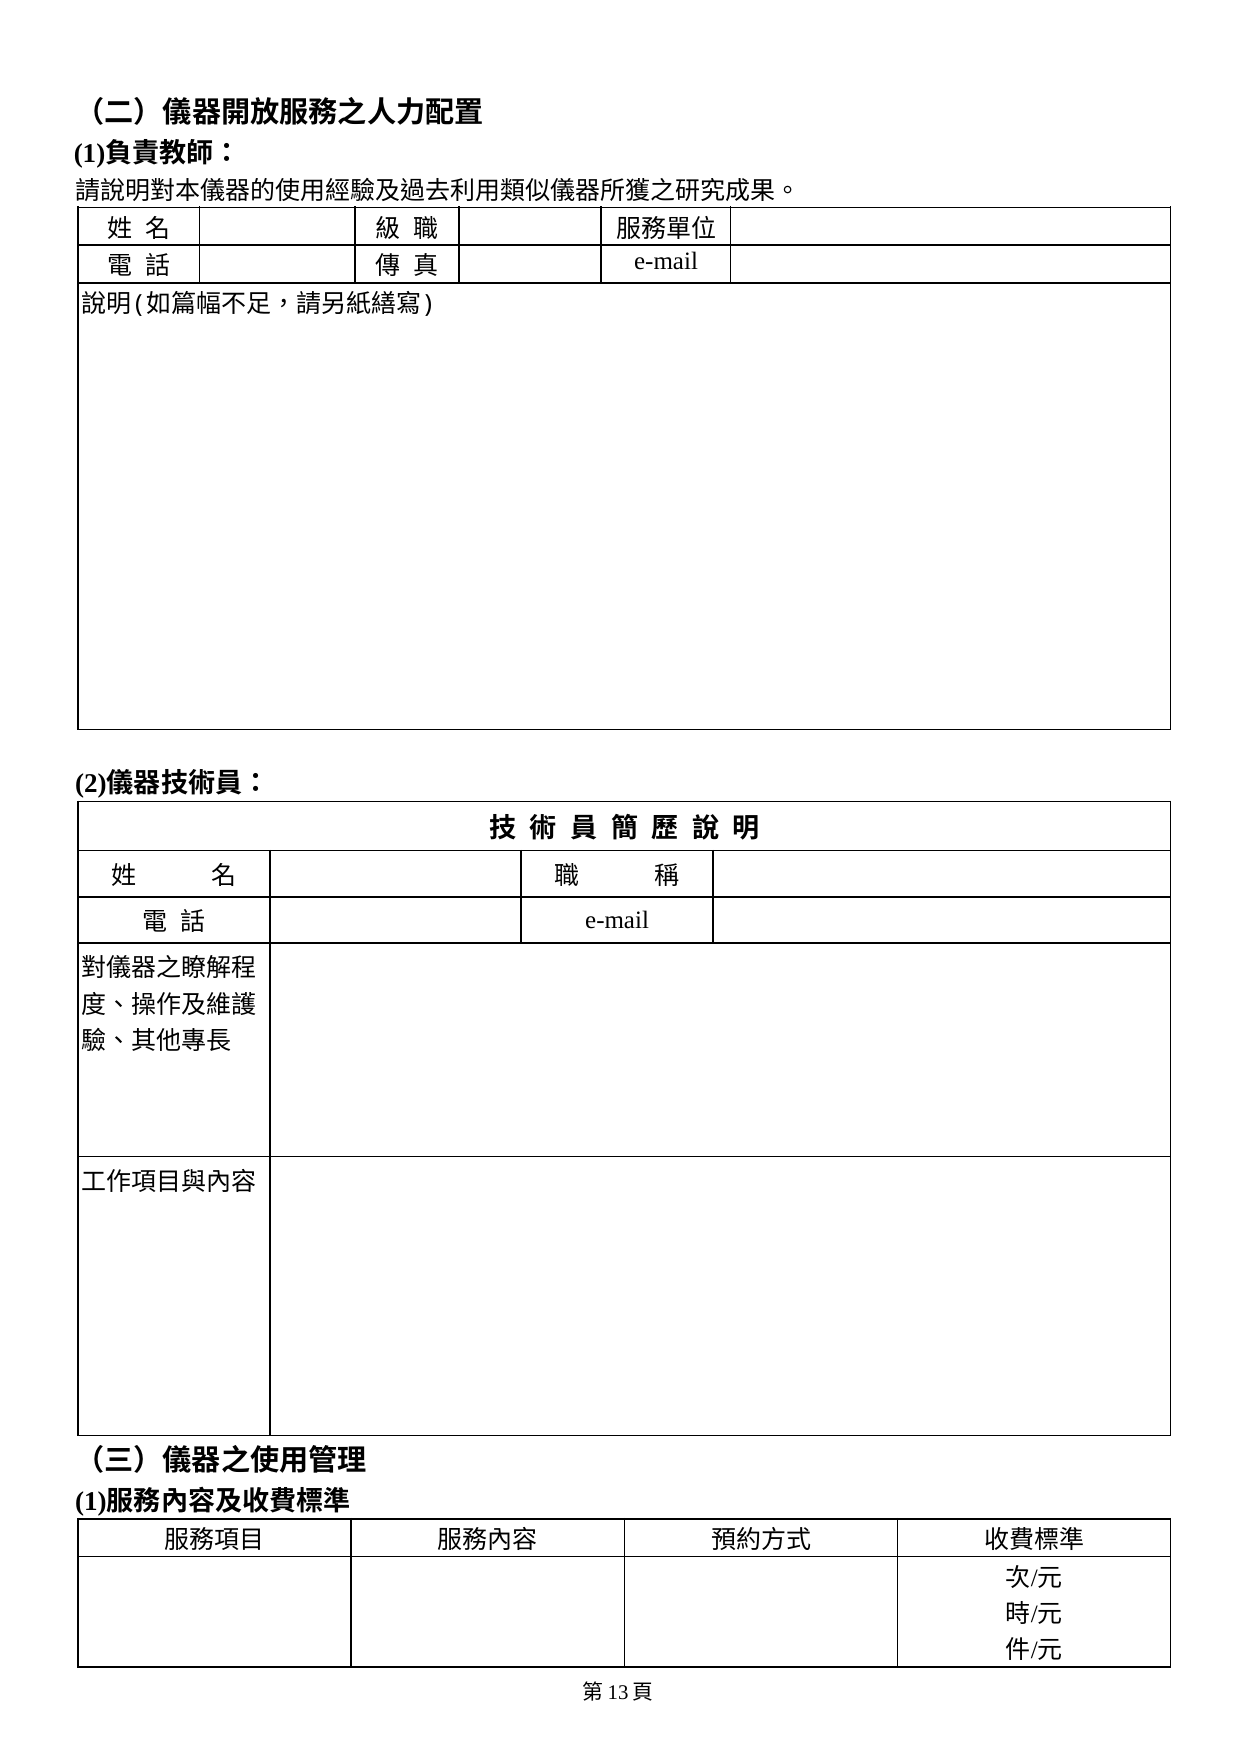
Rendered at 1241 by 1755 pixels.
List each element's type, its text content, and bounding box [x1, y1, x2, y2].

table_header 收費標準 [898, 1520, 1170, 1556]
table_cell 傳 真 [356, 246, 458, 282]
table_header [200, 208, 354, 244]
table_cell [200, 246, 354, 282]
text (1)服務內容及收費標準 [75, 1478, 1165, 1518]
text (2)儀器技術員： [75, 761, 1165, 801]
text （三）儀器之使用管理 [75, 1436, 1165, 1478]
text （二）儀器開放服務之人力配置 [75, 89, 1165, 131]
table_header [731, 208, 1170, 244]
table_header 級 職 [356, 208, 458, 244]
table_cell 次/元 時/元 件/元 [898, 1557, 1170, 1666]
table_cell e-mail [602, 246, 730, 282]
table_cell 電 話 [79, 898, 269, 942]
table_cell [460, 246, 600, 282]
table_cell [714, 898, 1170, 942]
text 請說明對本儀器的使用經驗及過去利用類似儀器所獲之研究成果。 [75, 170, 1165, 206]
table_header 服務單位 [602, 208, 730, 244]
table_header 服務項目 [79, 1520, 350, 1556]
table_cell e-mail [522, 898, 712, 942]
table_header 服務內容 [352, 1520, 624, 1556]
text (1)負責教師： [73, 131, 1165, 170]
table_cell [625, 1557, 897, 1666]
table_cell 對儀器之瞭解程度、操作及維護驗、其他專長 [79, 944, 269, 1156]
table_cell [714, 851, 1170, 896]
table_cell 職 稱 [522, 851, 712, 896]
table_cell 姓 名 [79, 851, 269, 896]
table_cell [79, 1557, 350, 1666]
table_cell 電 話 [79, 246, 199, 282]
table_header 姓 名 [79, 208, 199, 244]
table_header 技 術 員 簡 歷 說 明 [79, 802, 1170, 850]
table_cell [271, 851, 520, 896]
table_cell 工作項目與內容 [79, 1157, 269, 1435]
table_cell [731, 246, 1170, 282]
table_cell [271, 898, 520, 942]
table_cell [271, 1157, 1170, 1435]
table_header [460, 208, 600, 244]
table_cell [271, 944, 1170, 1156]
table_cell [352, 1557, 624, 1666]
table_cell 說明(如篇幅不足，請另紙繕寫) [79, 284, 1170, 729]
table_header 預約方式 [625, 1520, 897, 1556]
